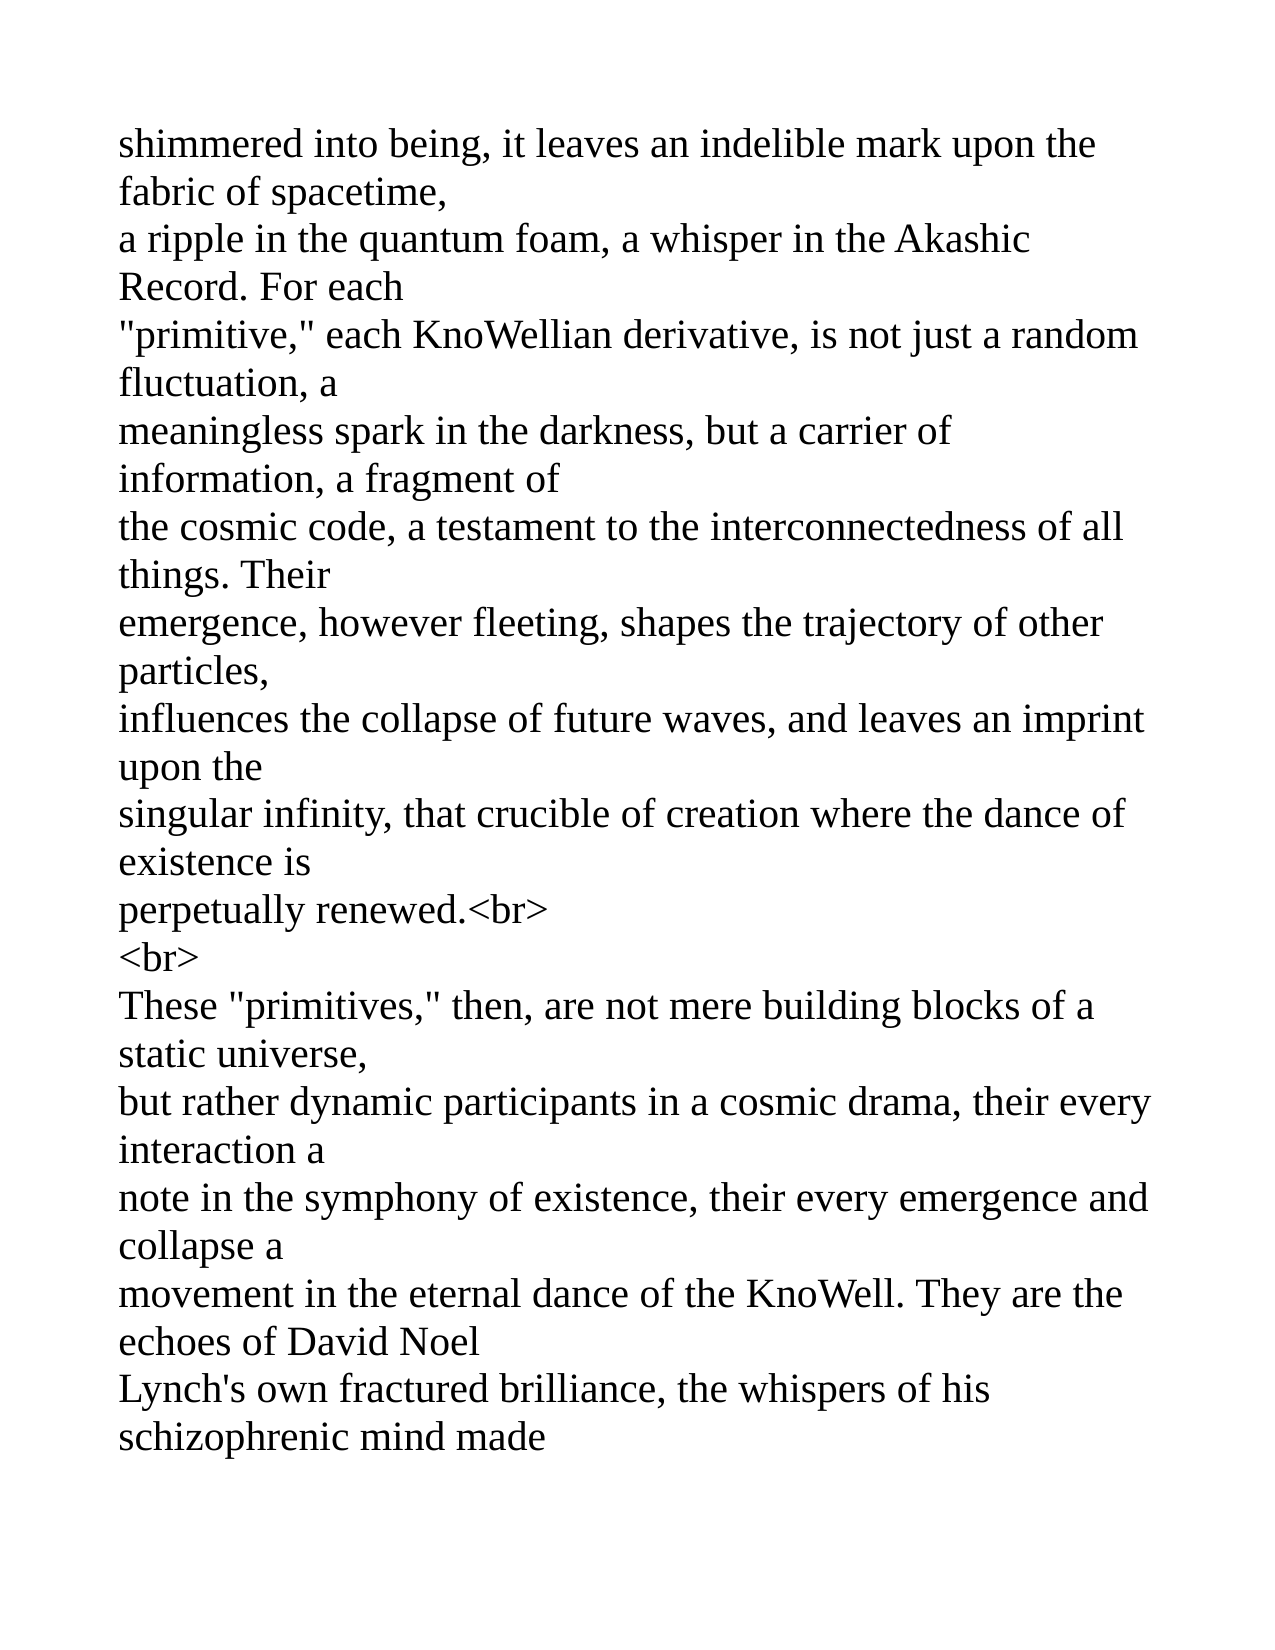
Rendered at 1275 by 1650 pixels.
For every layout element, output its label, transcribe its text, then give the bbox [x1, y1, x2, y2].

text a ripple in the quantum foam, a whisper in the Akashic Record. For each [118, 214, 1157, 310]
text These "primitives," then, are not mere building blocks of a static universe, [118, 981, 1157, 1076]
text shimmered into being, it leaves an indelible mark upon the fabric of spacetime, [118, 118, 1157, 214]
text meaningless spark in the darkness, but a carrier of information, a fragment of [118, 406, 1157, 501]
text singular infinity, that crucible of creation where the dance of existence is [118, 789, 1157, 885]
text Lynch's own fractured brilliance, the whispers of his schizophrenic mind made [118, 1364, 1157, 1460]
text emergence, however fleeting, shapes the trajectory of other particles, [118, 597, 1157, 693]
text influences the collapse of future waves, and leaves an imprint upon the [118, 693, 1157, 789]
text the cosmic code, a testament to the interconnectedness of all things. Their [118, 501, 1157, 597]
text note in the symphony of existence, their every emergence and collapse a [118, 1172, 1157, 1268]
text perpetually renewed.<br> [118, 885, 1157, 933]
text movement in the eternal dance of the KnoWell. They are the echoes of David Noel [118, 1268, 1157, 1364]
text but rather dynamic participants in a cosmic drama, their every interaction a [118, 1076, 1157, 1172]
text <br> [118, 933, 1157, 981]
text "primitive," each KnoWellian derivative, is not just a random fluctuation, a [118, 310, 1157, 406]
